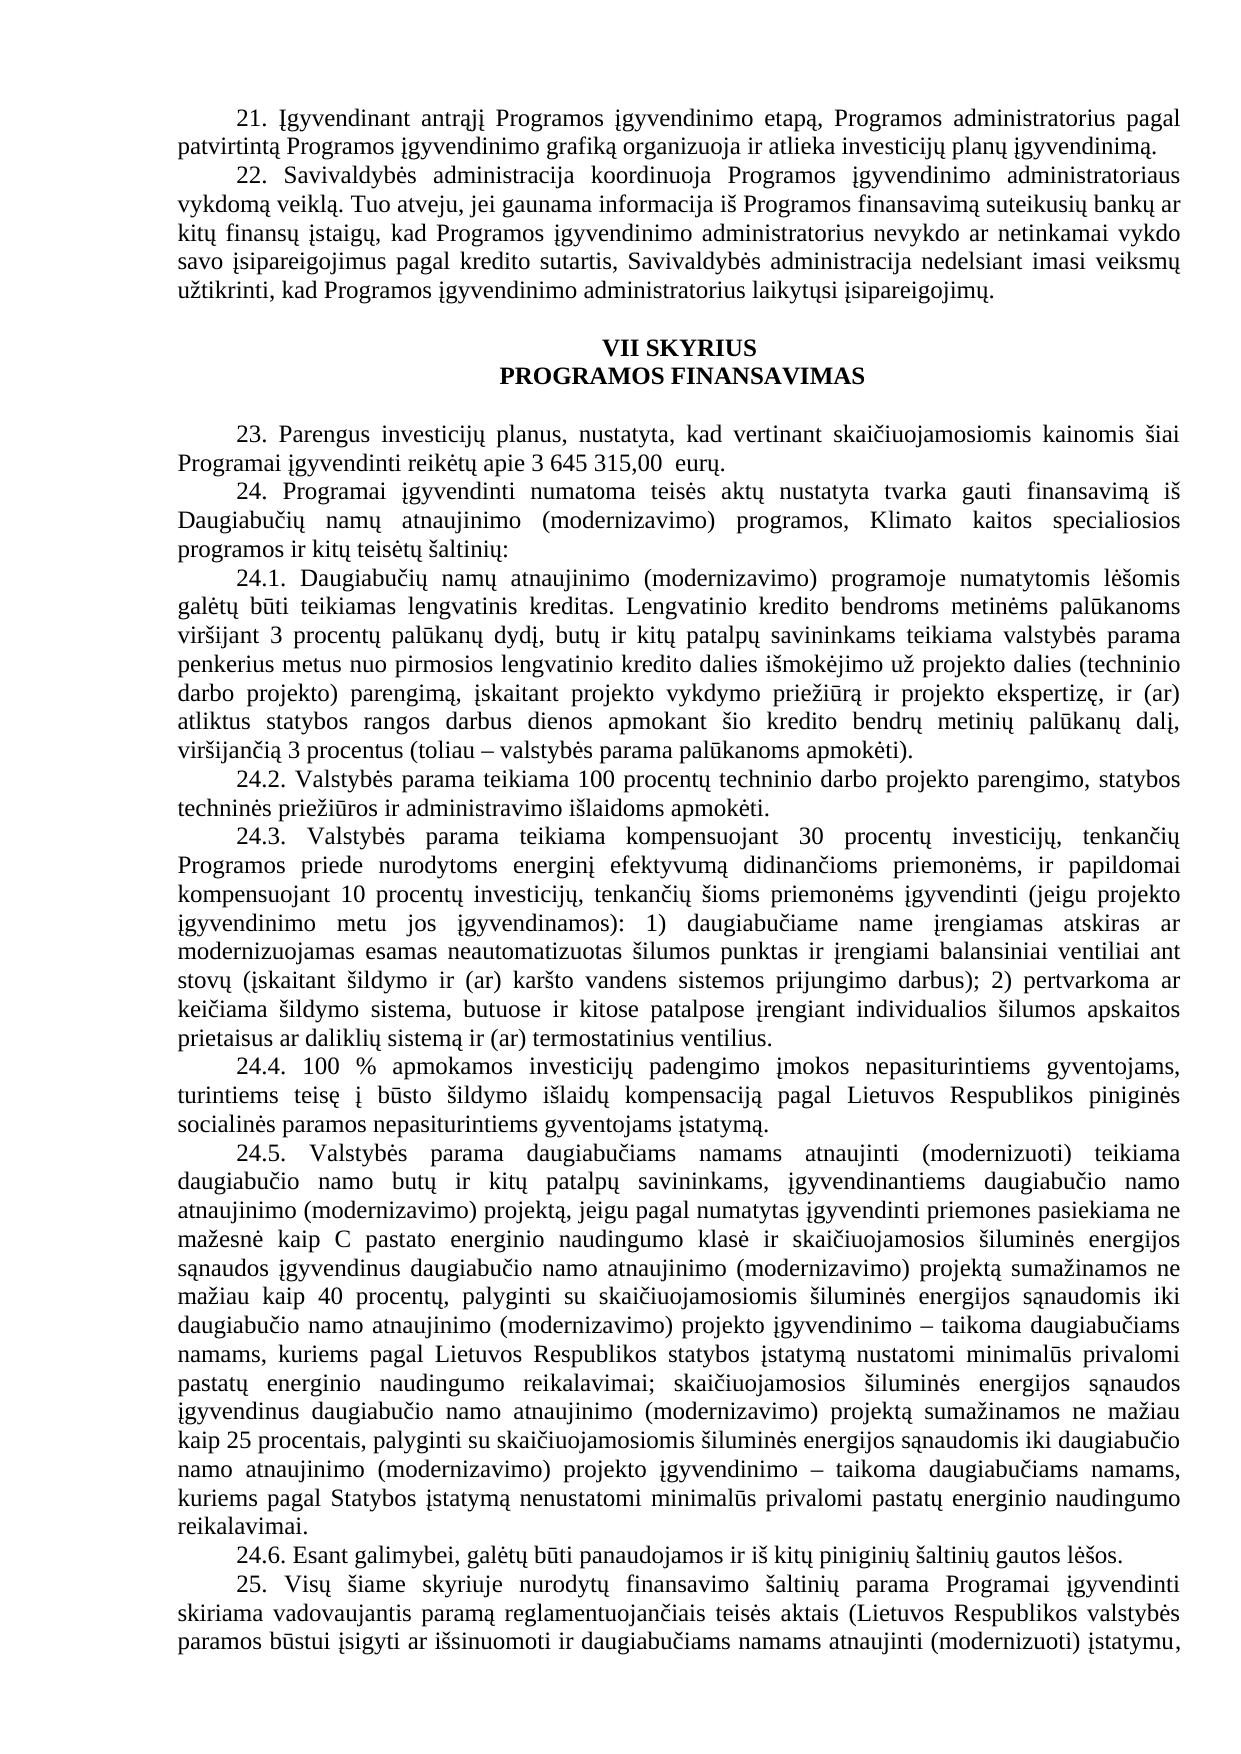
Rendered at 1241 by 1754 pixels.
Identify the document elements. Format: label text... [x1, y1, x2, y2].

text 24.2. Valstybės parama teikiama 100 procentų techninio darbo projekto parengimo, statybos techninės priežiūros ir administravimo išlaidoms apmokėti. [177, 764, 1181, 821]
text 24.6. Esant galimybei, galėtų būti panaudojamos ir iš kitų piniginių šaltinių gautos lėšos. [177, 1540, 1181, 1569]
text 24.3. Valstybės parama teikiama kompensuojant 30 procentų investicijų, tenkančių Programos priede nurodytoms energinį efektyvumą didinančioms priemonėms, ir papildomai kompensuojant 10 procentų investicijų, tenkančių šioms priemonėms įgyvendinti (jeigu projekto įgyvendinimo metu jos įgyvendinamos): 1) daugiabučiame name įrengiamas atskiras ar modernizuojamas esamas neautomatizuotas šilumos punktas ir įrengiami balansiniai ventiliai ant stovų (įskaitant šildymo ir (ar) karšto vandens sistemos prijungimo darbus); 2) pertvarkoma ar keičiama šildymo sistema, butuose ir kitose patalpose įrengiant individualios šilumos apskaitos prietaisus ar daliklių sistemą ir (ar) termostatinius ventilius. [177, 821, 1181, 1051]
text 24. Programai įgyvendinti numatoma teisės aktų nustatyta tvarka gauti finansavimą iš Daugiabučių namų atnaujinimo (modernizavimo) programos, Klimato kaitos specialiosios programos ir kitų teisėtų šaltinių: [177, 476, 1181, 563]
text 21. Įgyvendinant antrąjį Programos įgyvendinimo etapą, Programos administratorius pagal patvirtintą Programos įgyvendinimo grafiką organizuoja ir atlieka investicijų planų įgyvendinimą. [177, 103, 1181, 160]
text PROGRAMOS FINANSAVIMAS [177, 361, 1181, 390]
text 24.5. Valstybės parama daugiabučiams namams atnaujinti (modernizuoti) teikiama daugiabučio namo butų ir kitų patalpų savininkams, įgyvendinantiems daugiabučio namo atnaujinimo (modernizavimo) projektą, jeigu pagal numatytas įgyvendinti priemones pasiekiama ne mažesnė kaip C pastato energinio naudingumo klasė ir skaičiuojamosios šiluminės energijos sąnaudos įgyvendinus daugiabučio namo atnaujinimo (modernizavimo) projektą sumažinamos ne mažiau kaip 40 procentų, palyginti su skaičiuojamosiomis šiluminės energijos sąnaudomis iki daugiabučio namo atnaujinimo (modernizavimo) projekto įgyvendinimo – taikoma daugiabučiams namams, kuriems pagal Lietuvos Respublikos statybos įstatymą nustatomi minimalūs privalomi pastatų energinio naudingumo reikalavimai; skaičiuojamosios šiluminės energijos sąnaudos įgyvendinus daugiabučio namo atnaujinimo (modernizavimo) projektą sumažinamos ne mažiau kaip 25 procentais, palyginti su skaičiuojamosiomis šiluminės energijos sąnaudomis iki daugiabučio namo atnaujinimo (modernizavimo) projekto įgyvendinimo – taikoma daugiabučiams namams, kuriems pagal Statybos įstatymą nenustatomi minimalūs privalomi pastatų energinio naudingumo reikalavimai. [177, 1138, 1181, 1540]
text 25. Visų šiame skyriuje nurodytų finansavimo šaltinių parama Programai įgyvendinti skiriama vadovaujantis paramą reglamentuojančiais teisės aktais (Lietuvos Respublikos valstybės paramos būstui įsigyti ar išsinuomoti ir daugiabučiams namams atnaujinti (modernizuoti) įstatymu, [177, 1569, 1181, 1655]
text 22. Savivaldybės administracija koordinuoja Programos įgyvendinimo administratoriaus vykdomą veiklą. Tuo atveju, jei gaunama informacija iš Programos finansavimą suteikusių bankų ar kitų finansų įstaigų, kad Programos įgyvendinimo administratorius nevykdo ar netinkamai vykdo savo įsipareigojimus pagal kredito sutartis, Savivaldybės administracija nedelsiant imasi veiksmų užtikrinti, kad Programos įgyvendinimo administratorius laikytųsi įsipareigojimų. [177, 160, 1181, 304]
text VII SKYRIUS [177, 333, 1181, 361]
text 23. Parengus investicijų planus, nustatyta, kad vertinant skaičiuojamosiomis kainomis šiai Programai įgyvendinti reikėtų apie 3 645 315,00 eurų. [177, 419, 1181, 476]
text 24.4. 100 % apmokamos investicijų padengimo įmokos nepasiturintiems gyventojams, turintiems teisę į būsto šildymo išlaidų kompensaciją pagal Lietuvos Respublikos piniginės socialinės paramos nepasiturintiems gyventojams įstatymą. [177, 1051, 1181, 1138]
text 24.1. Daugiabučių namų atnaujinimo (modernizavimo) programoje numatytomis lėšomis galėtų būti teikiamas lengvatinis kreditas. Lengvatinio kredito bendroms metinėms palūkanoms viršijant 3 procentų palūkanų dydį, butų ir kitų patalpų savininkams teikiama valstybės parama penkerius metus nuo pirmosios lengvatinio kredito dalies išmokėjimo už projekto dalies (techninio darbo projekto) parengimą, įskaitant projekto vykdymo priežiūrą ir projekto ekspertizę, ir (ar) atliktus statybos rangos darbus dienos apmokant šio kredito bendrų metinių palūkanų dalį, viršijančią 3 procentus (toliau – valstybės parama palūkanoms apmokėti). [177, 563, 1181, 764]
